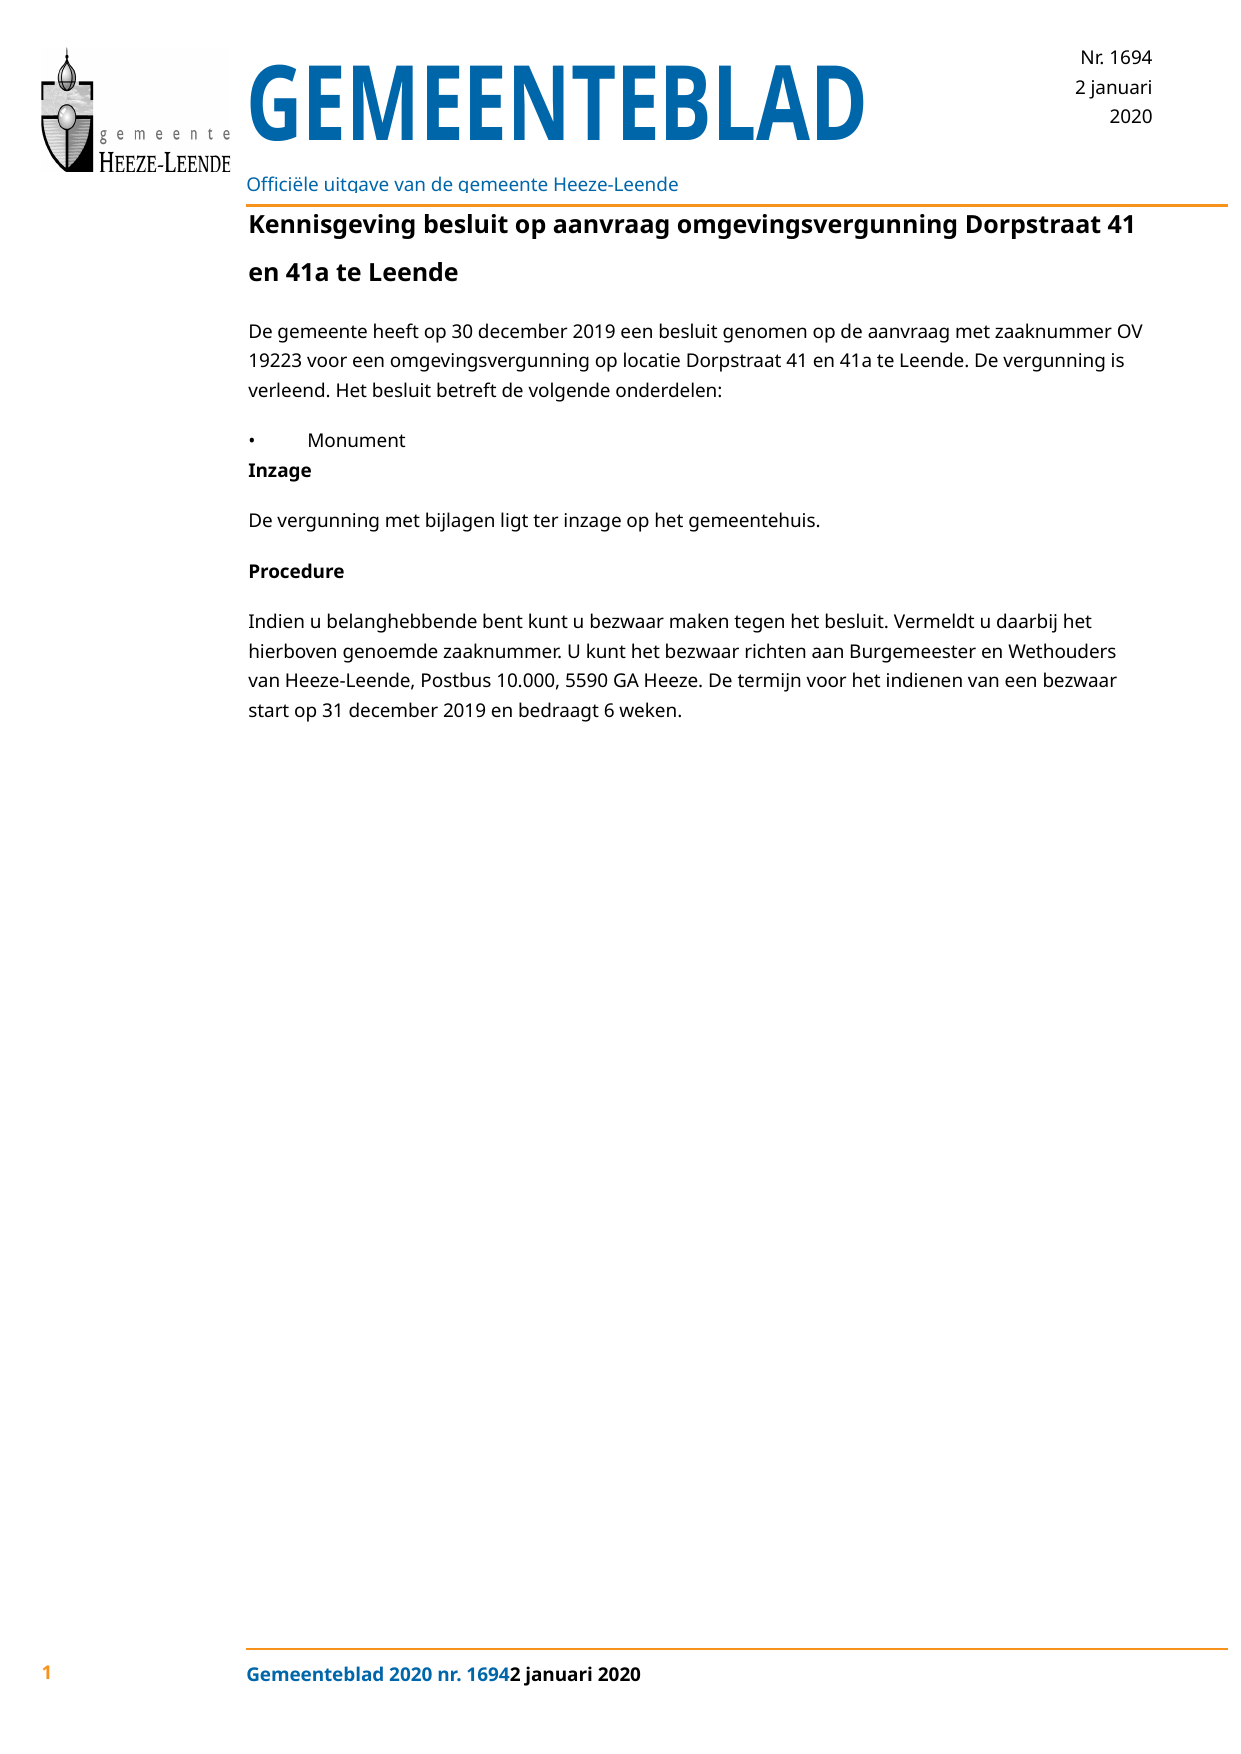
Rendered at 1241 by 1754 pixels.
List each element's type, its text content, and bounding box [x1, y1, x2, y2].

text Procedure [248, 558, 1152, 584]
text De vergunning met bijlagen ligt ter inzage op het gemeentehuis. [248, 507, 1152, 533]
text Indien u belanghebbende bent kunt u bezwaar maken tegen het besluit. Vermeldt u daarbij het hierboven genoemde zaaknummer. U kunt het bezwaar richten aan Burgemeester en Wethouders van Heeze-Leende, Postbus 10.000, 5590 GA Heeze. De termijn voor het indienen van een bezwaar start op 31 december 2019 en bedraagt 6 weken. [248, 608, 1152, 723]
picture [41, 47, 231, 172]
text De gemeente heeft op 30 december 2019 een besluit genomen op de aanvraag met zaaknummer OV 19223 voor een omgevingsvergunning op locatie Dorpstraat 41 en 41a te Leende. De vergunning is verleend. Het besluit betreft de volgende onderdelen: [248, 318, 1152, 403]
text Inzage [248, 457, 1152, 483]
text Kennisgeving besluit op aanvraag omgevingsvergunning Dorpstraat 41 en 41a te Leende [248, 207, 1152, 288]
list Monument [248, 427, 1152, 453]
